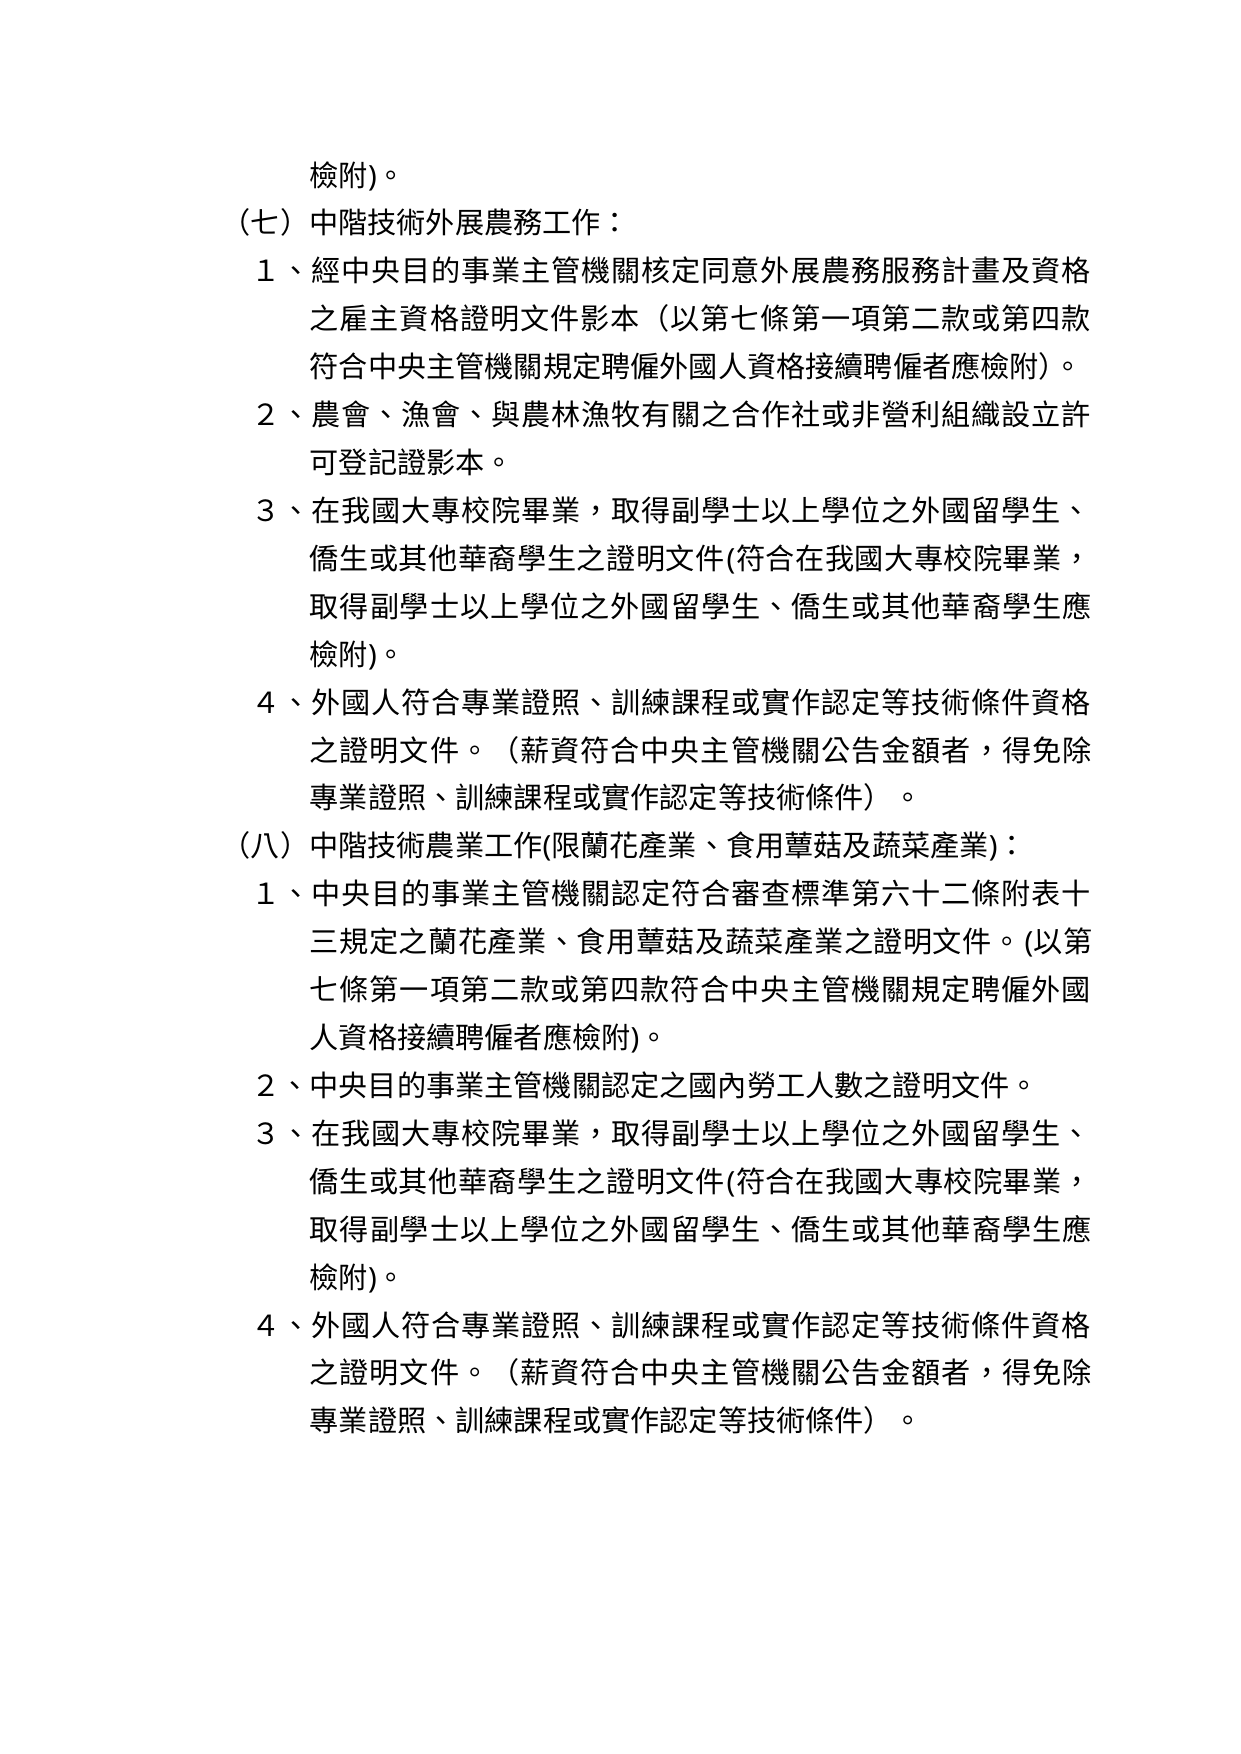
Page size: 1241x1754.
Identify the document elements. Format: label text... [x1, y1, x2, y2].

text ４、外國人符合專業證照、訓練課程或實作認定等技術條件資格之證明文件。（薪資符合中央主管機關公告金額者，得免除專業證照、訓練課程或實作認定等技術條件）。 [251, 1298, 1092, 1441]
text （八）中階技術農業工作(限蘭花產業、食用蕈菇及蔬菜產業)： [221, 818, 1092, 866]
text ４、外國人符合專業證照、訓練課程或實作認定等技術條件資格之證明文件。（薪資符合中央主管機關公告金額者，得免除專業證照、訓練課程或實作認定等技術條件）。 [251, 675, 1092, 818]
text １、經中央目的事業主管機關核定同意外展農務服務計畫及資格之雇主資格證明文件影本（以第七條第一項第二款或第四款符合中央主管機關規定聘僱外國人資格接續聘僱者應檢附）。 [251, 243, 1092, 387]
text ３、在我國大專校院畢業，取得副學士以上學位之外國留學生、僑生或其他華裔學生之證明文件(符合在我國大專校院畢業，取得副學士以上學位之外國留學生、僑生或其他華裔學生應檢附)。 [251, 483, 1092, 675]
text ２、中央目的事業主管機關認定之國內勞工人數之證明文件。 [251, 1058, 1092, 1106]
text １４、在我國大專校院畢業，取得副學士以上學位之外國留學生、僑生或其他華裔學生之證明文件(符合在我國大專校院畢業，取得副學士以上學位之外國留學生、僑生或其他華裔學生應檢附)。 [251, 148, 1092, 196]
text １、中央目的事業主管機關認定符合審查標準第六十二條附表十三規定之蘭花產業、食用蕈菇及蔬菜產業之證明文件。(以第七條第一項第二款或第四款符合中央主管機關規定聘僱外國人資格接續聘僱者應檢附)。 [251, 866, 1092, 1058]
text ３、在我國大專校院畢業，取得副學士以上學位之外國留學生、僑生或其他華裔學生之證明文件(符合在我國大專校院畢業，取得副學士以上學位之外國留學生、僑生或其他華裔學生應檢附)。 [251, 1106, 1092, 1298]
text （七）中階技術外展農務工作： [221, 196, 1092, 243]
text ２、農會、漁會、與農林漁牧有關之合作社或非營利組織設立許可登記證影本。 [251, 387, 1092, 483]
